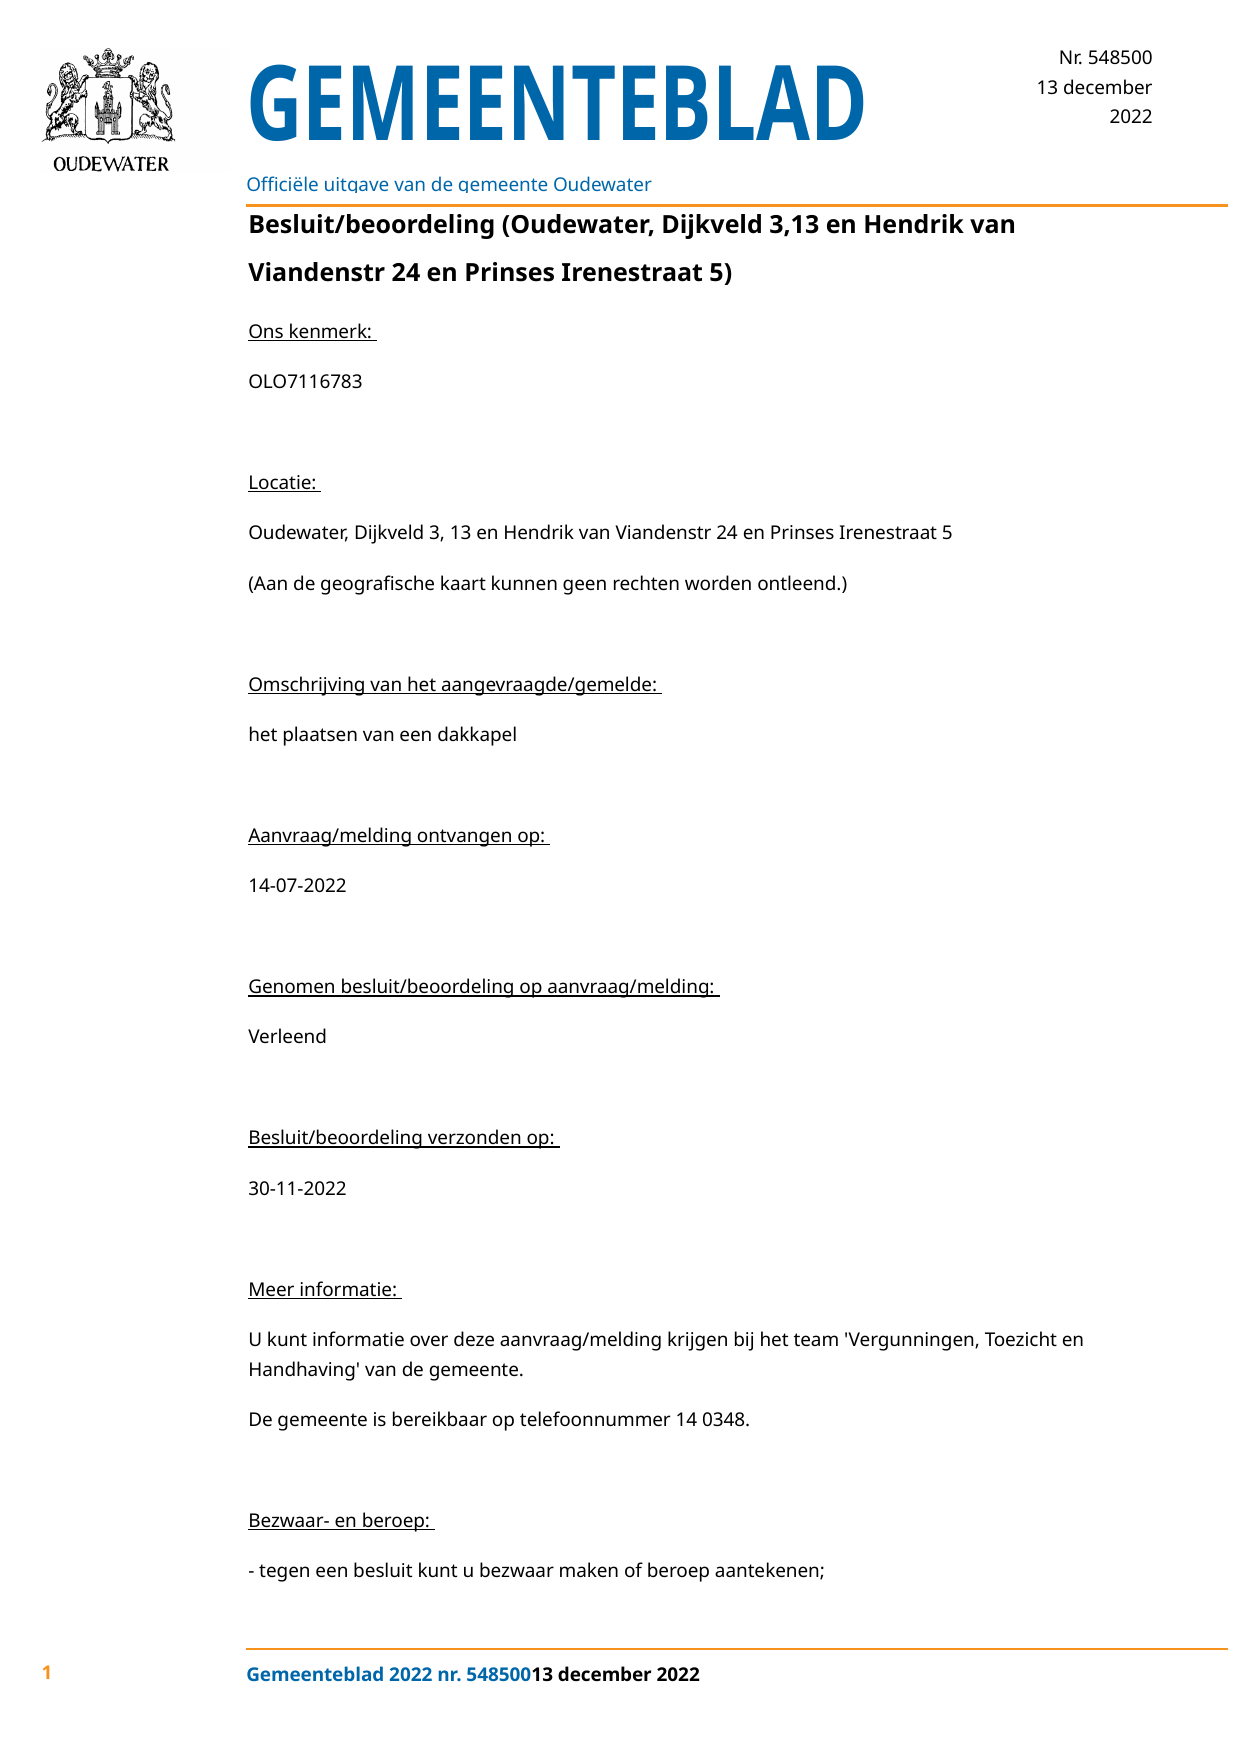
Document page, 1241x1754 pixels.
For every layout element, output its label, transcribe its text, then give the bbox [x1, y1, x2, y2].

text (Aan de geografische kaart kunnen geen rechten worden ontleend.) [248, 570, 1152, 596]
text - tegen een besluit kunt u bezwaar maken of beroep aantekenen; [248, 1557, 1152, 1583]
text Locatie: [248, 469, 1152, 495]
text Oudewater, Dijkveld 3, 13 en Hendrik van Viandenstr 24 en Prinses Irenestraat 5 [248, 519, 1152, 545]
text Meer informatie: [248, 1276, 1152, 1302]
text Bezwaar- en beroep: [248, 1507, 1152, 1533]
text 30-11-2022 [248, 1175, 1152, 1201]
text Verleend [248, 1024, 1152, 1049]
text het plaatsen van een dakkapel [248, 721, 1152, 747]
picture [41, 47, 231, 172]
text 14-07-2022 [248, 872, 1152, 898]
text De gemeente is bereikbaar op telefoonnummer 14 0348. [248, 1406, 1152, 1432]
text U kunt informatie over deze aanvraag/melding krijgen bij het team 'Vergunningen, Toezicht en Handhaving' van de gemeente. [248, 1326, 1152, 1382]
text OLO7116783 [248, 368, 1152, 394]
text Besluit/beoordeling verzonden op: [248, 1124, 1152, 1150]
text Genomen besluit/beoordeling op aanvraag/melding: [248, 973, 1152, 999]
text Besluit/beoordeling (Oudewater, Dijkveld 3,13 en Hendrik van Viandenstr 24 en Prinses Irenestraat 5) [248, 207, 1152, 288]
text Aanvraag/melding ontvangen op: [248, 822, 1152, 848]
text Omschrijving van het aangevraagde/gemelde: [248, 671, 1152, 697]
text Ons kenmerk: [248, 318, 1152, 344]
